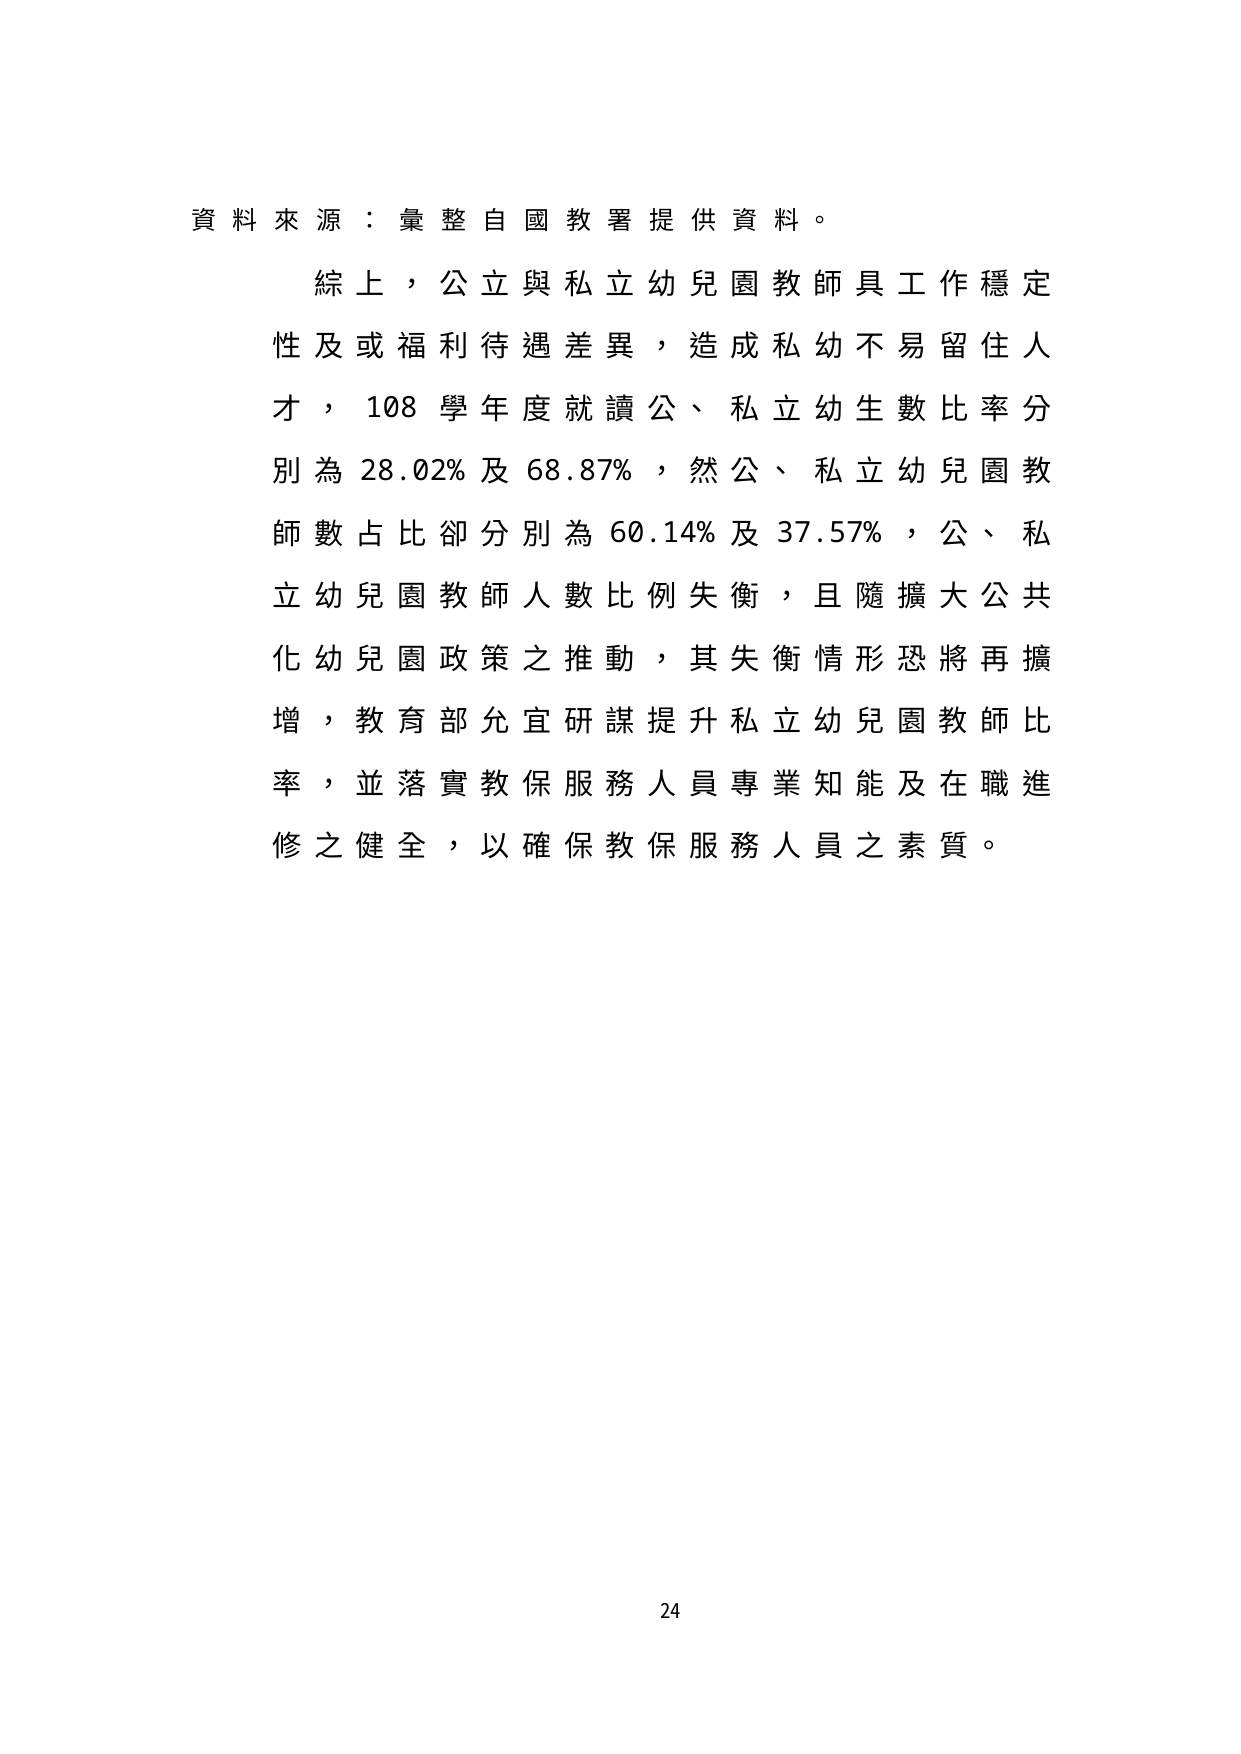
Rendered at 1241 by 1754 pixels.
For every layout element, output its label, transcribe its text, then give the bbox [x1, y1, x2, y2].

text 綜上，公立與私立幼兒園教師具工作穩定性及或福利待遇差異，造成私幼不易留住人才，108學年度就讀公、私立幼生數比率分別為28.02%及68.87%，然公、私立幼兒園教師數占比卻分別為60.14%及37.57%，公、私立幼兒園教師人數比例失衡，且隨擴大公共化幼兒園政策之推動，其失衡情形恐將再擴增，教育部允宜研謀提升私立幼兒園教師比率，並落實教保服務人員專業知能及在職進修之健全，以確保教保服務人員之素質。 [242, 240, 1058, 865]
text 資料來源：彙整自國教署提供資料。 [183, 177, 1058, 240]
